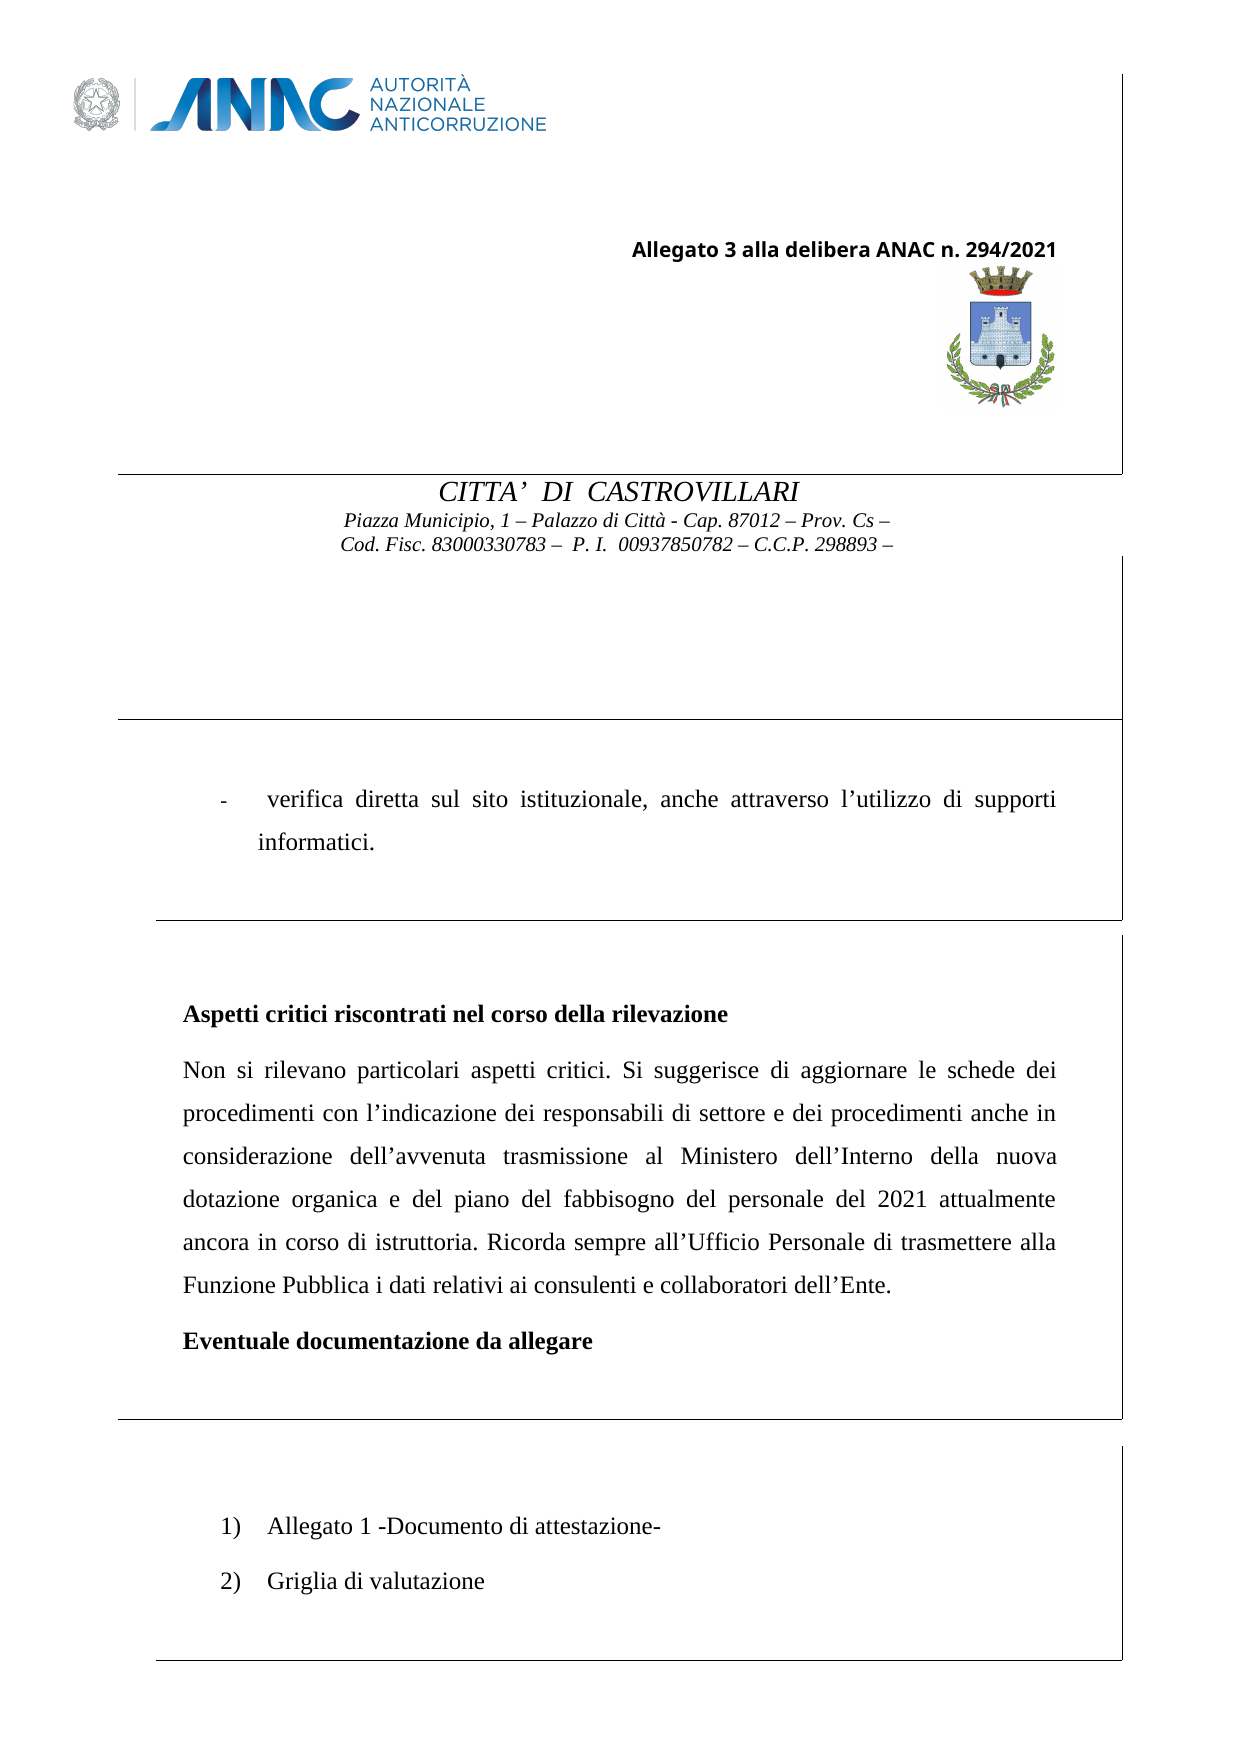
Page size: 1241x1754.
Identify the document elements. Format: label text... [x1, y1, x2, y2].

text Non si rilevano particolari aspetti critici. Si suggerisce di aggiornare le schede dei procedimenti con l’indicazione dei responsabili di settore e dei procedimenti anche in considerazione dell’avvenuta trasmissione al Ministero dell’Interno della nuova dotazione organica e del piano del fabbisogno del personale del 2021 attualmente ancora in corso di istruttoria. Ricorda sempre all’Ufficio Personale di trasmettere alla Funzione Pubblica i dati relativi ai consulenti e collaboratori dell’Ente. [118, 990, 1122, 1261]
list verifica diretta sul sito istituzionale, anche attraverso l’utilizzo di supporti informatici. [156, 719, 1122, 920]
text Eventuale documentazione da allegare [118, 1261, 1122, 1419]
text Aspetti critici riscontrati nel corso della rilevazione [118, 934, 1122, 990]
list Allegato 1 -Documento di attestazione- [156, 1446, 1122, 1502]
list Griglia di valutazione [156, 1502, 1122, 1660]
